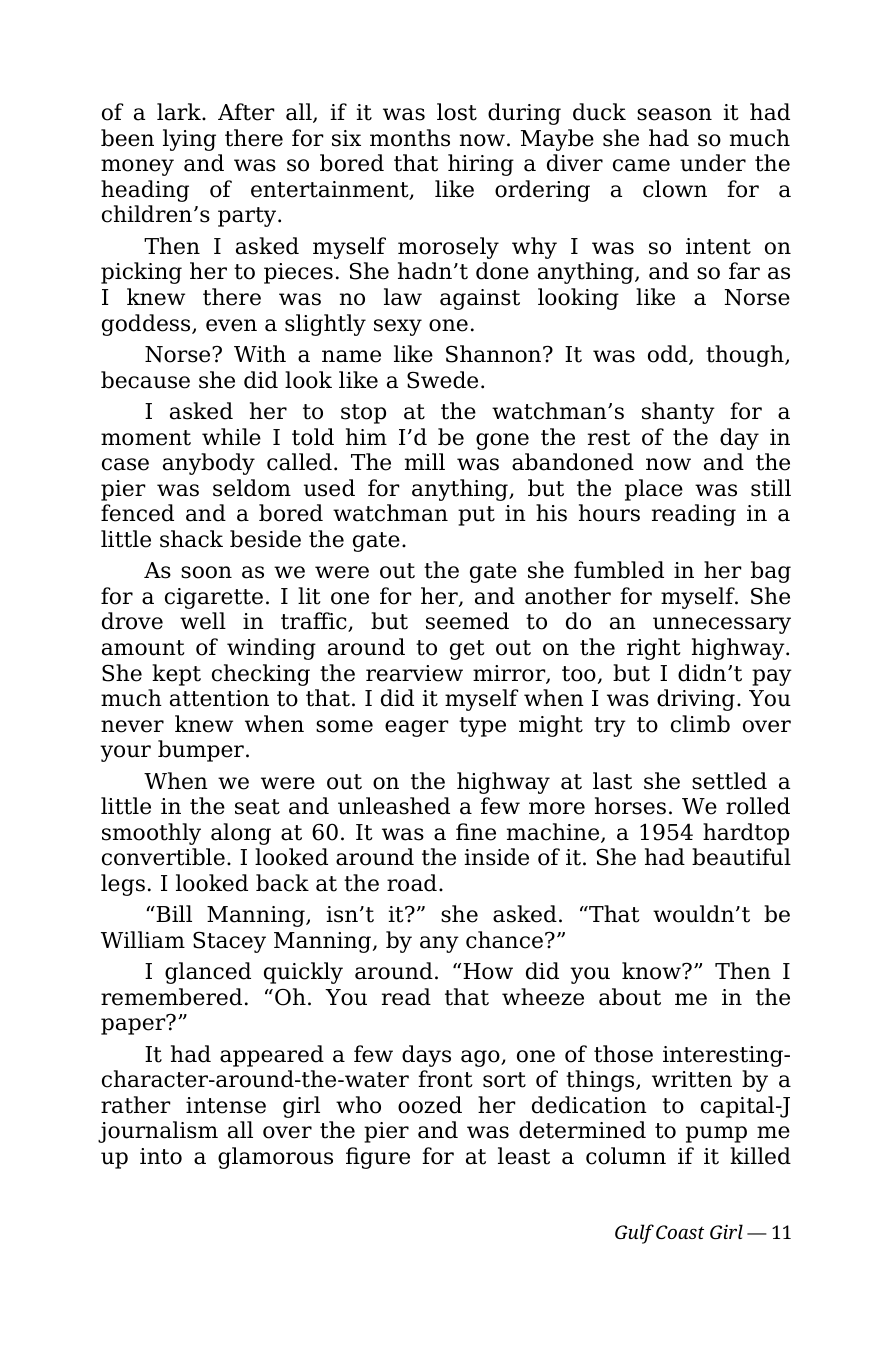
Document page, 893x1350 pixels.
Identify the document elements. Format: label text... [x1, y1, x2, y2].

text Then I asked myself morosely why I was so intent on picking her to pieces. She hadn’t done anything, and so far as I knew there was no law against looking like a Norse goddess, even a slightly sexy one. [101, 234, 792, 336]
text When we were out on the highway at last she settled a little in the seat and unleashed a few more horses. We rolled smoothly along at 60. It was a fine machine, a 1954 hardtop convertible. I looked around the inside of it. She had beautiful legs. I looked back at the road. [101, 769, 792, 896]
text It had appeared a few days ago, one of those interesting-character-around-the-water front sort of things, written by a rather intense girl who oozed her dedication to capital-J journalism all over the pier and was determined to pump me up into a glamorous figure for at least a column if it killed [101, 1042, 792, 1170]
text of a lark. After all, if it was lost during duck season it had been lying there for six months now. Maybe she had so much money and was so bored that hiring a diver came under the heading of entertainment, like ordering a clown for a children’s party. [101, 101, 792, 228]
text I asked her to stop at the watchman’s shanty for a moment while I told him I’d be gone the rest of the day in case anybody called. The mill was abandoned now and the pier was seldom used for anything, but the place was still fenced and a bored watchman put in his hours reading in a little shack beside the gate. [101, 399, 792, 552]
text Norse? With a name like Shannon? It was odd, though, because she did look like a Swede. [101, 342, 792, 393]
text “Bill Manning, isn’t it?” she asked. “That wouldn’t be William Stacey Manning, by any chance?” [101, 902, 792, 953]
text I glanced quickly around. “How did you know?” Then I remembered. “Oh. You read that wheeze about me in the paper?” [101, 959, 792, 1036]
text As soon as we were out the gate she fumbled in her bag for a cigarette. I lit one for her, and another for myself. She drove well in traffic, but seemed to do an unnecessary amount of winding around to get out on the right highway. She kept checking the rearview mirror, too, but I didn’t pay much attention to that. I did it myself when I was driving. You never knew when some eager type might try to climb over your bumper. [101, 558, 792, 763]
